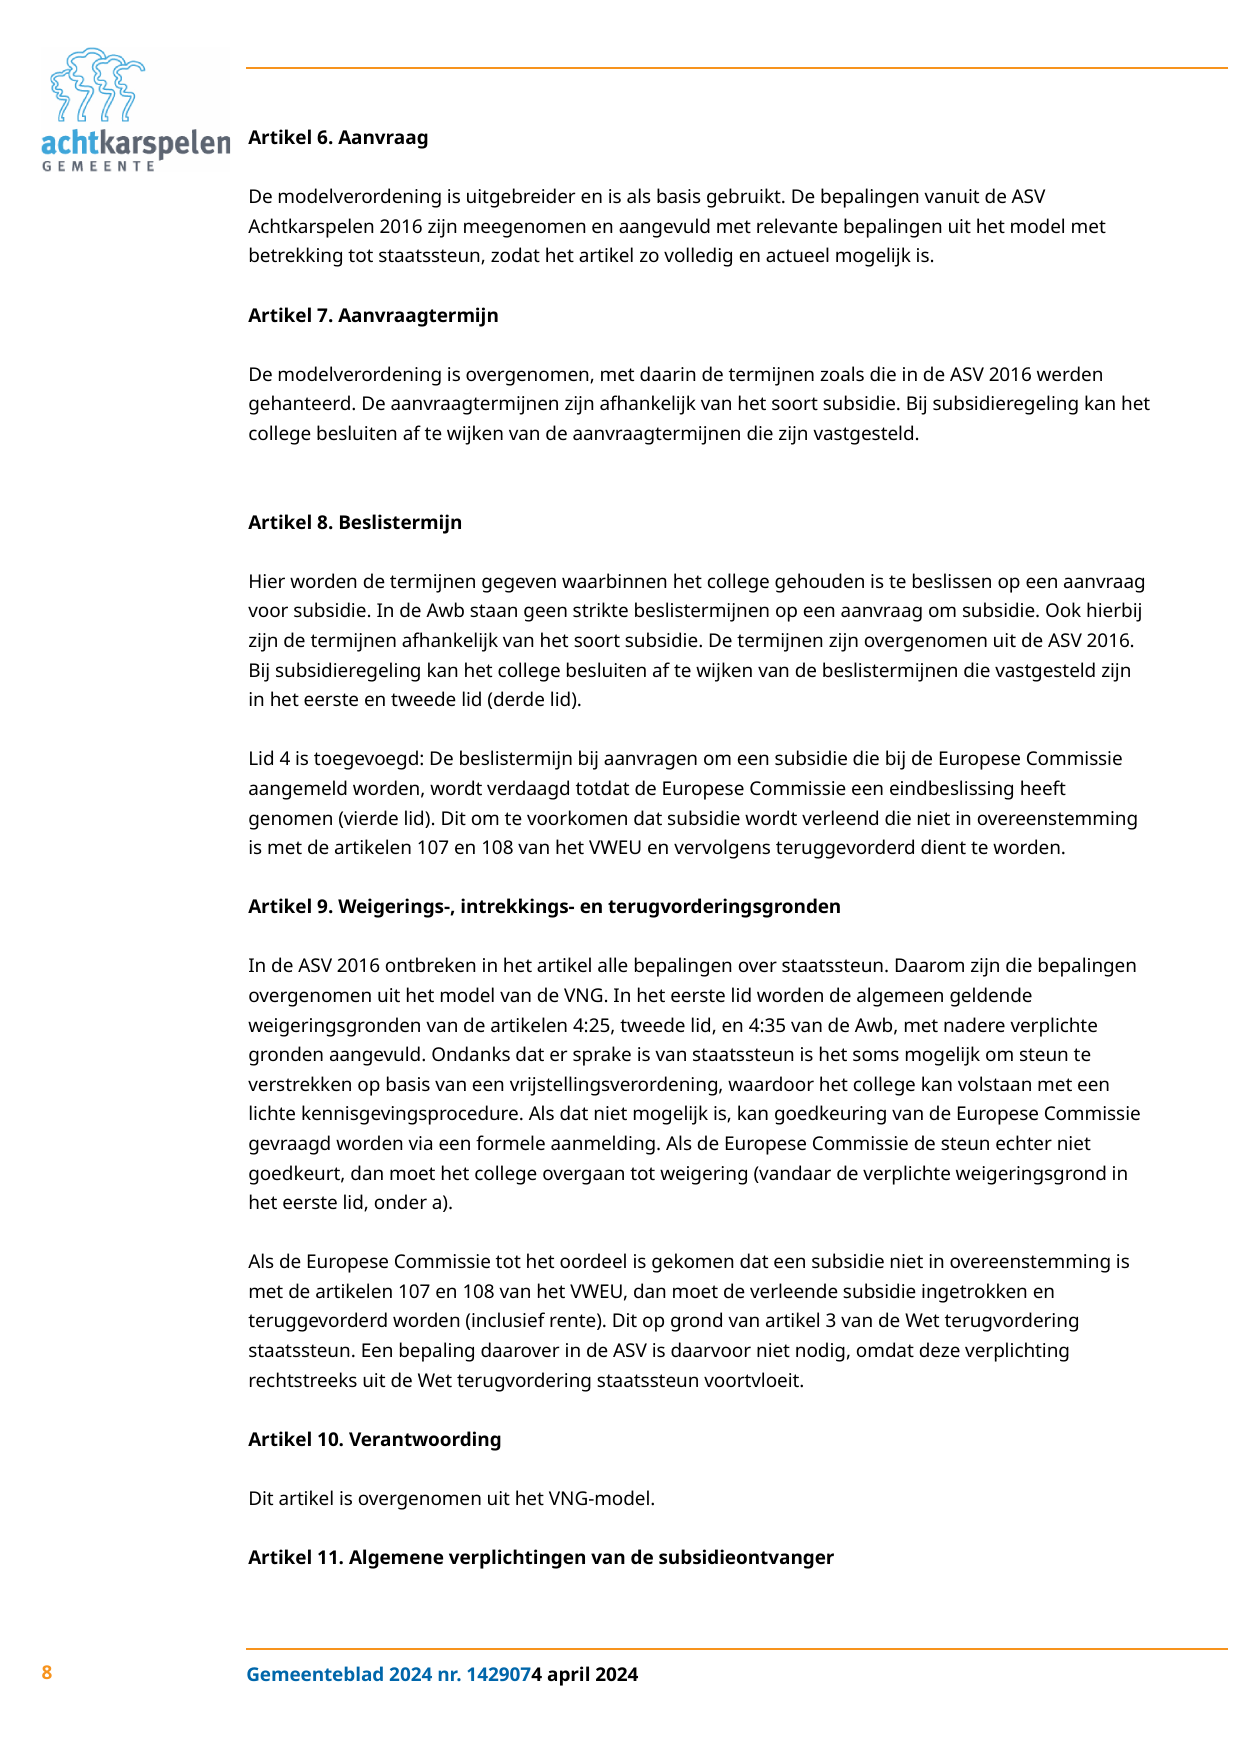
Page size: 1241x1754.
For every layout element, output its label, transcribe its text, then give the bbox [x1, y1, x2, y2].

text Als de Europese Commissie tot het oordeel is gekomen dat een subsidie niet in overeenstemming is met de artikelen 107 en 108 van het VWEU, dan moet de verleende subsidie ingetrokken en teruggevorderd worden (inclusief rente). Dit op grond van artikel 3 van de Wet terugvordering staatssteun. Een bepaling daarover in de ASV is daarvoor niet nodig, omdat deze verplichting rechtstreeks uit de Wet terugvordering staatssteun voortvloeit. [248, 1248, 1152, 1393]
text In de ASV 2016 ontbreken in het artikel alle bepalingen over staatssteun. Daarom zijn die bepalingen overgenomen uit het model van de VNG. In het eerste lid worden de algemeen geldende weigeringsgronden van de artikelen 4:25, tweede lid, en 4:35 van de Awb, met nadere verplichte gronden aangevuld. Ondanks dat er sprake is van staatssteun is het soms mogelijk om steun te verstrekken op basis van een vrijstellingsverordening, waardoor het college kan volstaan met een lichte kennisgevingsprocedure. Als dat niet mogelijk is, kan goedkeuring van de Europese Commissie gevraagd worden via een formele aanmelding. Als de Europese Commissie de steun echter niet goedkeurt, dan moet het college overgaan tot weigering (vandaar de verplichte weigeringsgrond in het eerste lid, onder a). [248, 953, 1152, 1215]
text De modelverordening is overgenomen, met daarin de termijnen zoals die in de ASV 2016 werden gehanteerd. De aanvraagtermijnen zijn afhankelijk van het soort subsidie. Bij subsidieregeling kan het college besluiten af te wijken van de aanvraagtermijnen die zijn vastgesteld. [248, 361, 1152, 446]
text De modelverordening is uitgebreider en is als basis gebruikt. De bepalingen vanuit de ASV Achtkarspelen 2016 zijn meegenomen en aangevuld met relevante bepalingen uit het model met betrekking tot staatssteun, zodat het artikel zo volledig en actueel mogelijk is. [248, 183, 1152, 268]
text Artikel 11. Algemene verplichtingen van de subsidieontvanger [248, 1544, 1152, 1570]
text Artikel 7. Aanvraagtermijn [248, 302, 1152, 328]
picture [41, 47, 231, 172]
text Dit artikel is overgenomen uit het VNG-model. [248, 1485, 1152, 1511]
text Lid 4 is toegevoegd: De beslistermijn bij aanvragen om een subsidie die bij de Europese Commissie aangemeld worden, wordt verdaagd totdat de Europese Commissie een eindbeslissing heeft genomen (vierde lid). Dit om te voorkomen dat subsidie wordt verleend die niet in overeenstemming is met de artikelen 107 en 108 van het VWEU en vervolgens teruggevorderd dient te worden. [248, 746, 1152, 860]
text Hier worden de termijnen gegeven waarbinnen het college gehouden is te beslissen op een aanvraag voor subsidie. In de Awb staan geen strikte beslistermijnen op een aanvraag om subsidie. Ook hierbij zijn de termijnen afhankelijk van het soort subsidie. De termijnen zijn overgenomen uit de ASV 2016. Bij subsidieregeling kan het college besluiten af te wijken van de beslistermijnen die vastgesteld zijn in het eerste en tweede lid (derde lid). [248, 568, 1152, 712]
text Artikel 9. Weigerings-, intrekkings- en terugvorderingsgronden [248, 893, 1152, 919]
text Artikel 10. Verantwoording [248, 1426, 1152, 1452]
text Artikel 8. Beslistermijn [248, 509, 1152, 535]
text Artikel 6. Aanvraag [248, 124, 1152, 150]
